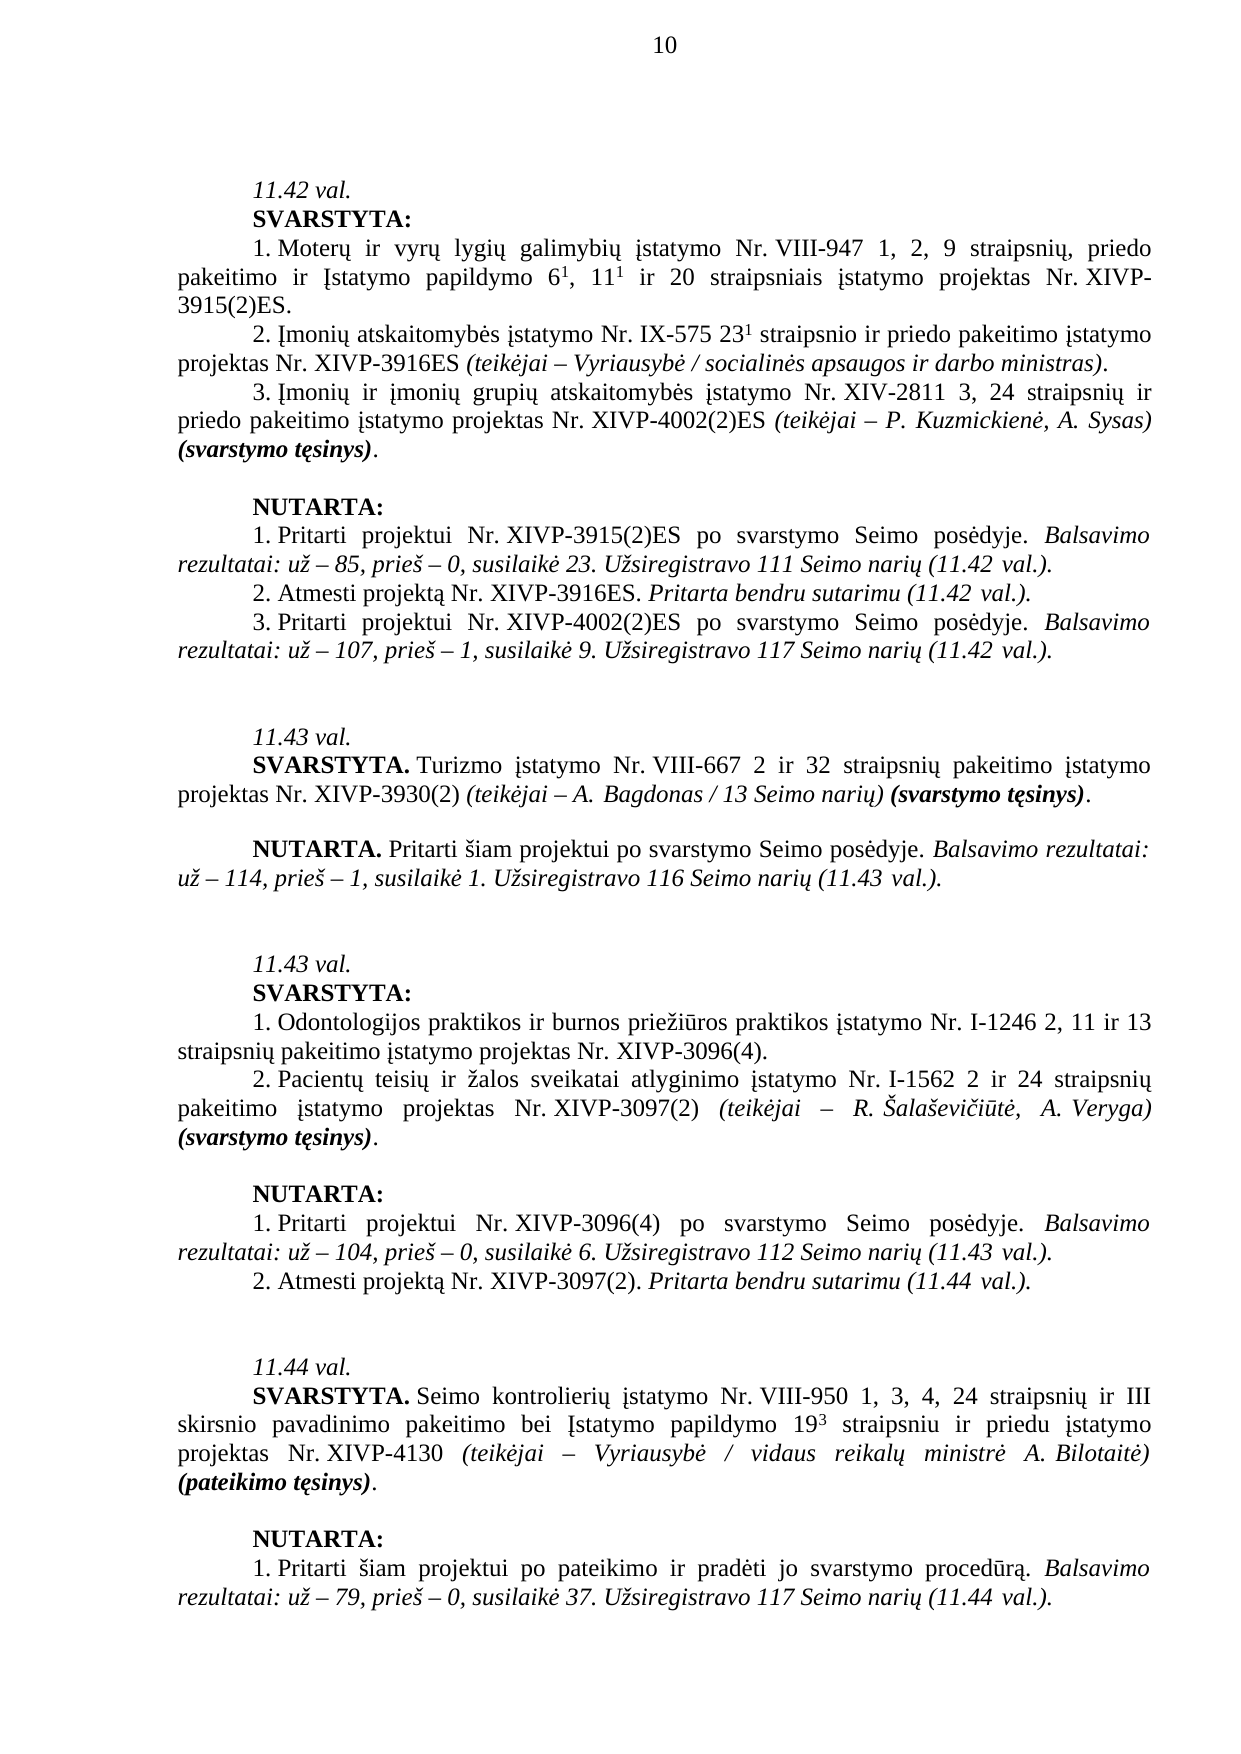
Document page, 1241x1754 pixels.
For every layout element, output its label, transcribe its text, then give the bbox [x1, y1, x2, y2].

text 3. Įmonių ir įmonių grupių atskaitomybės įstatymo Nr. XIV-2811 3, 24 straipsnių ir priedo pakeitimo įstatymo projektas Nr. XIVP-4002(2)ES (teikėjai – P. Kuzmickienė, A. Sysas) (svarstymo tęsinys). [177, 377, 1152, 463]
text 11.43 val. [177, 949, 1152, 978]
text 11.43 val. [177, 722, 1152, 751]
text 2. Atmesti projektą Nr. XIVP-3097(2). Pritarta bendru sutarimu (11.44 val.). [177, 1266, 1152, 1294]
text 1. Odontologijos praktikos ir burnos priežiūros praktikos įstatymo Nr. I-1246 2, 11 ir 13 straipsnių pakeitimo įstatymo projektas Nr. XIVP-3096(4). [177, 1007, 1152, 1064]
text SVARSTYTA. Seimo kontrolierių įstatymo Nr. VIII-950 1, 3, 4, 24 straipsnių ir III skirsnio pavadinimo pakeitimo bei Įstatymo papildymo 193 straipsniu ir priedu įstatymo projektas Nr. XIVP-4130 (teikėjai – Vyriausybė / vidaus reikalų ministrė A. Bilotaitė) (pateikimo tęsinys). [177, 1381, 1152, 1496]
text 1. Pritarti projektui Nr. XIVP-3915(2)ES po svarstymo Seimo posėdyje. Balsavimo rezultatai: už – 85, prieš – 0, susilaikė 23. Užsiregistravo 111 Seimo narių (11.42 val.). [177, 521, 1152, 578]
text NUTARTA: [177, 1524, 1152, 1553]
text 2. Pacientų teisių ir žalos sveikatai atlyginimo įstatymo Nr. I-1562 2 ir 24 straipsnių pakeitimo įstatymo projektas Nr. XIVP-3097(2) (teikėjai – R. Šalaševičiūtė, A. Veryga) (svarstymo tęsinys). [177, 1064, 1152, 1151]
text NUTARTA: [177, 1179, 1152, 1208]
text 1. Moterų ir vyrų lygių galimybių įstatymo Nr. VIII-947 1, 2, 9 straipsnių, priedo pakeitimo ir Įstatymo papildymo 61, 111 ir 20 straipsniais įstatymo projektas Nr. XIVP-3915(2)ES. [177, 233, 1152, 319]
text 3. Pritarti projektui Nr. XIVP-4002(2)ES po svarstymo Seimo posėdyje. Balsavimo rezultatai: už – 107, prieš – 1, susilaikė 9. Užsiregistravo 117 Seimo narių (11.42 val.). [177, 607, 1152, 664]
text 2. Atmesti projektą Nr. XIVP-3916ES. Pritarta bendru sutarimu (11.42 val.). [177, 578, 1152, 607]
text SVARSTYTA. Turizmo įstatymo Nr. VIII-667 2 ir 32 straipsnių pakeitimo įstatymo projektas Nr. XIVP-3930(2) (teikėjai – A. Bagdonas / 13 Seimo narių) (svarstymo tęsinys). [177, 751, 1152, 808]
text SVARSTYTA: [177, 204, 1152, 233]
text SVARSTYTA: [177, 978, 1152, 1007]
text NUTARTA. Pritarti šiam projektui po svarstymo Seimo posėdyje. Balsavimo rezultatai: už – 114, prieš – 1, susilaikė 1. Užsiregistravo 116 Seimo narių (11.43 val.). [177, 834, 1152, 892]
text NUTARTA: [177, 492, 1152, 521]
text 11.42 val. [177, 176, 1152, 204]
text 1. Pritarti šiam projektui po pateikimo ir pradėti jo svarstymo procedūrą. Balsavimo rezultatai: už – 79, prieš – 0, susilaikė 37. Užsiregistravo 117 Seimo narių (11.44 val.). [177, 1553, 1152, 1611]
text 1. Pritarti projektui Nr. XIVP-3096(4) po svarstymo Seimo posėdyje. Balsavimo rezultatai: už – 104, prieš – 0, susilaikė 6. Užsiregistravo 112 Seimo narių (11.43 val.). [177, 1208, 1152, 1266]
text 2. Įmonių atskaitomybės įstatymo Nr. IX-575 231 straipsnio ir priedo pakeitimo įstatymo projektas Nr. XIVP-3916ES (teikėjai – Vyriausybė / socialinės apsaugos ir darbo ministras). [177, 319, 1152, 377]
text 11.44 val. [177, 1352, 1152, 1381]
